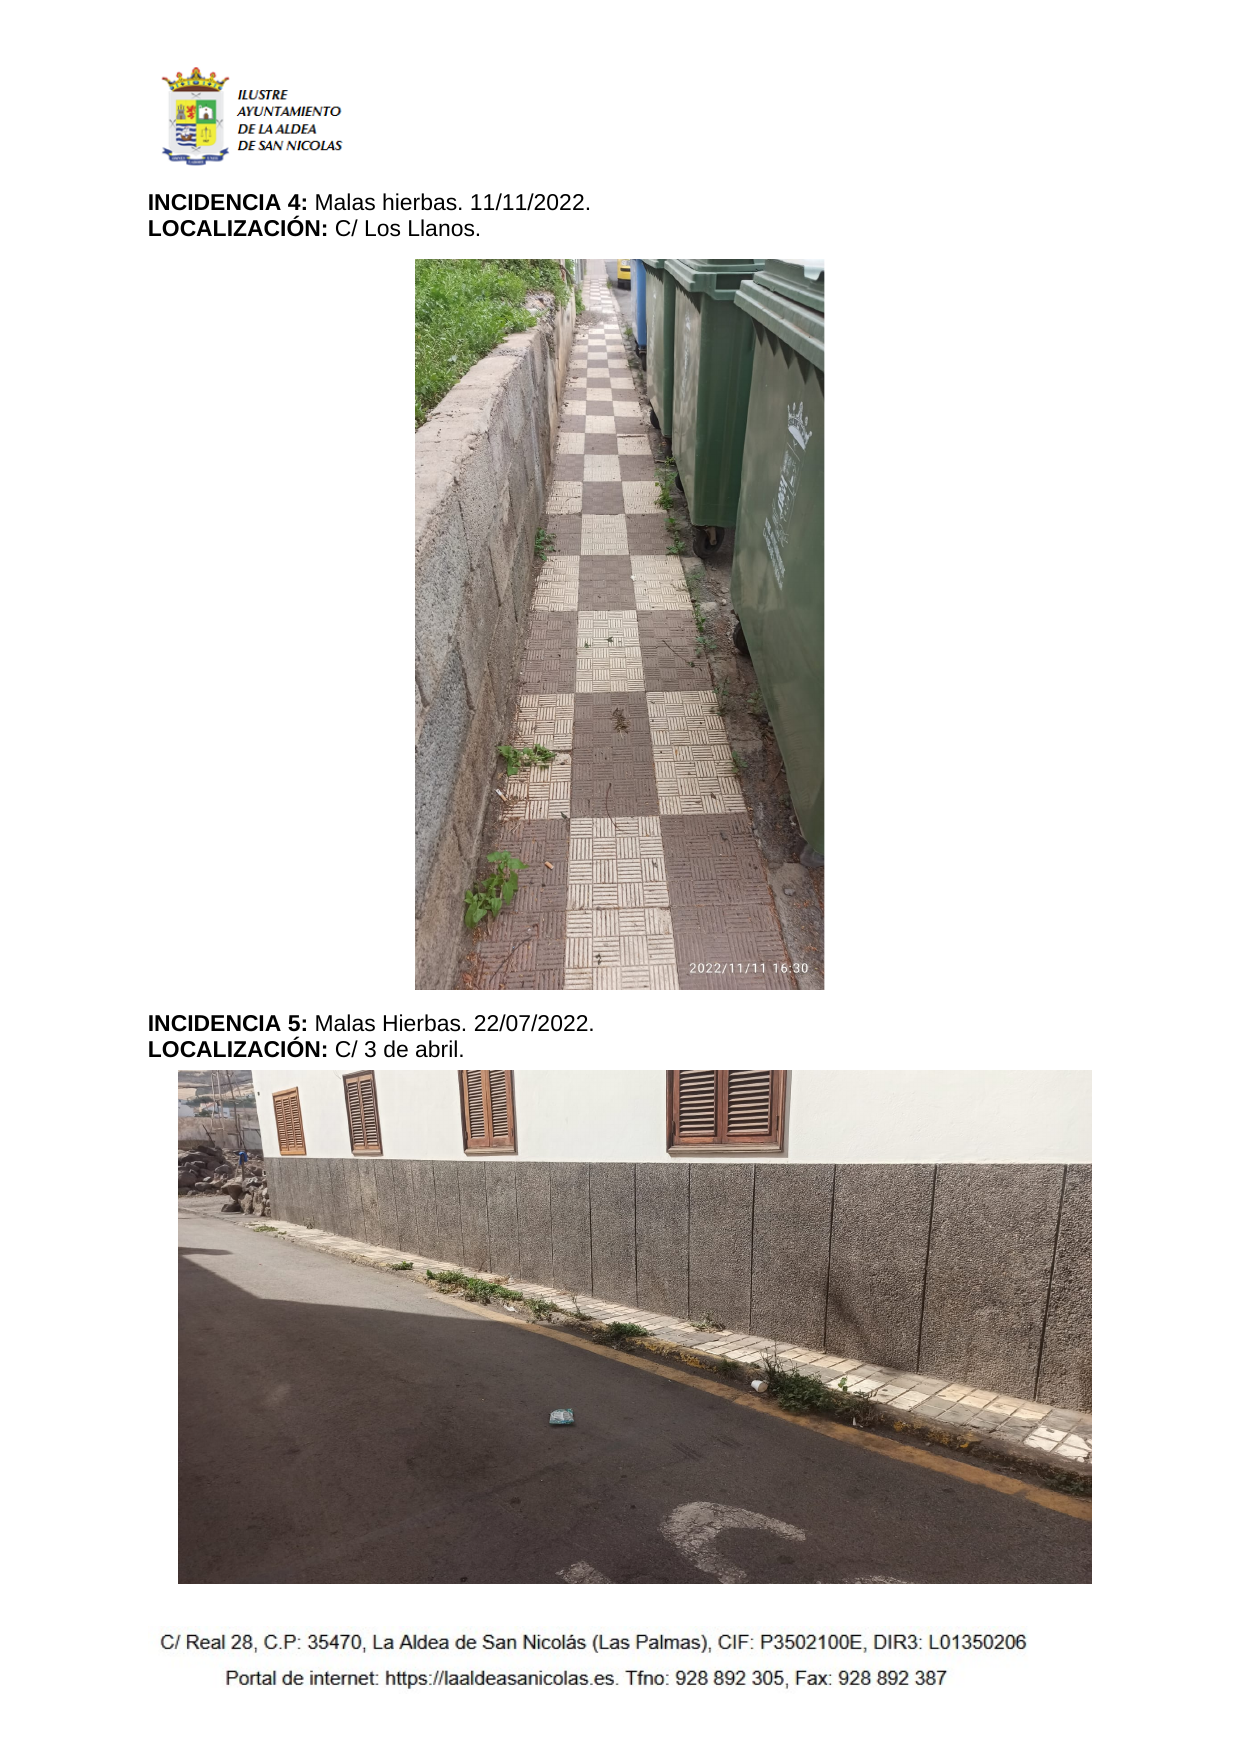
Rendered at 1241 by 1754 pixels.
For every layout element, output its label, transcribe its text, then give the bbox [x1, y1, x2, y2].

text LOCALIZACIÓN: C/ 3 de abril. [148, 1036, 1093, 1063]
picture [179, 1071, 1092, 1584]
text INCIDENCIA 5: Malas Hierbas. 22/07/2022. [148, 1010, 1093, 1036]
picture [148, 59, 358, 173]
picture [148, 1626, 1034, 1694]
picture [415, 259, 824, 990]
text LOCALIZACIÓN: C/ Los Llanos. [148, 215, 1093, 241]
text INCIDENCIA 4: Malas hierbas. 11/11/2022. [148, 188, 1093, 215]
